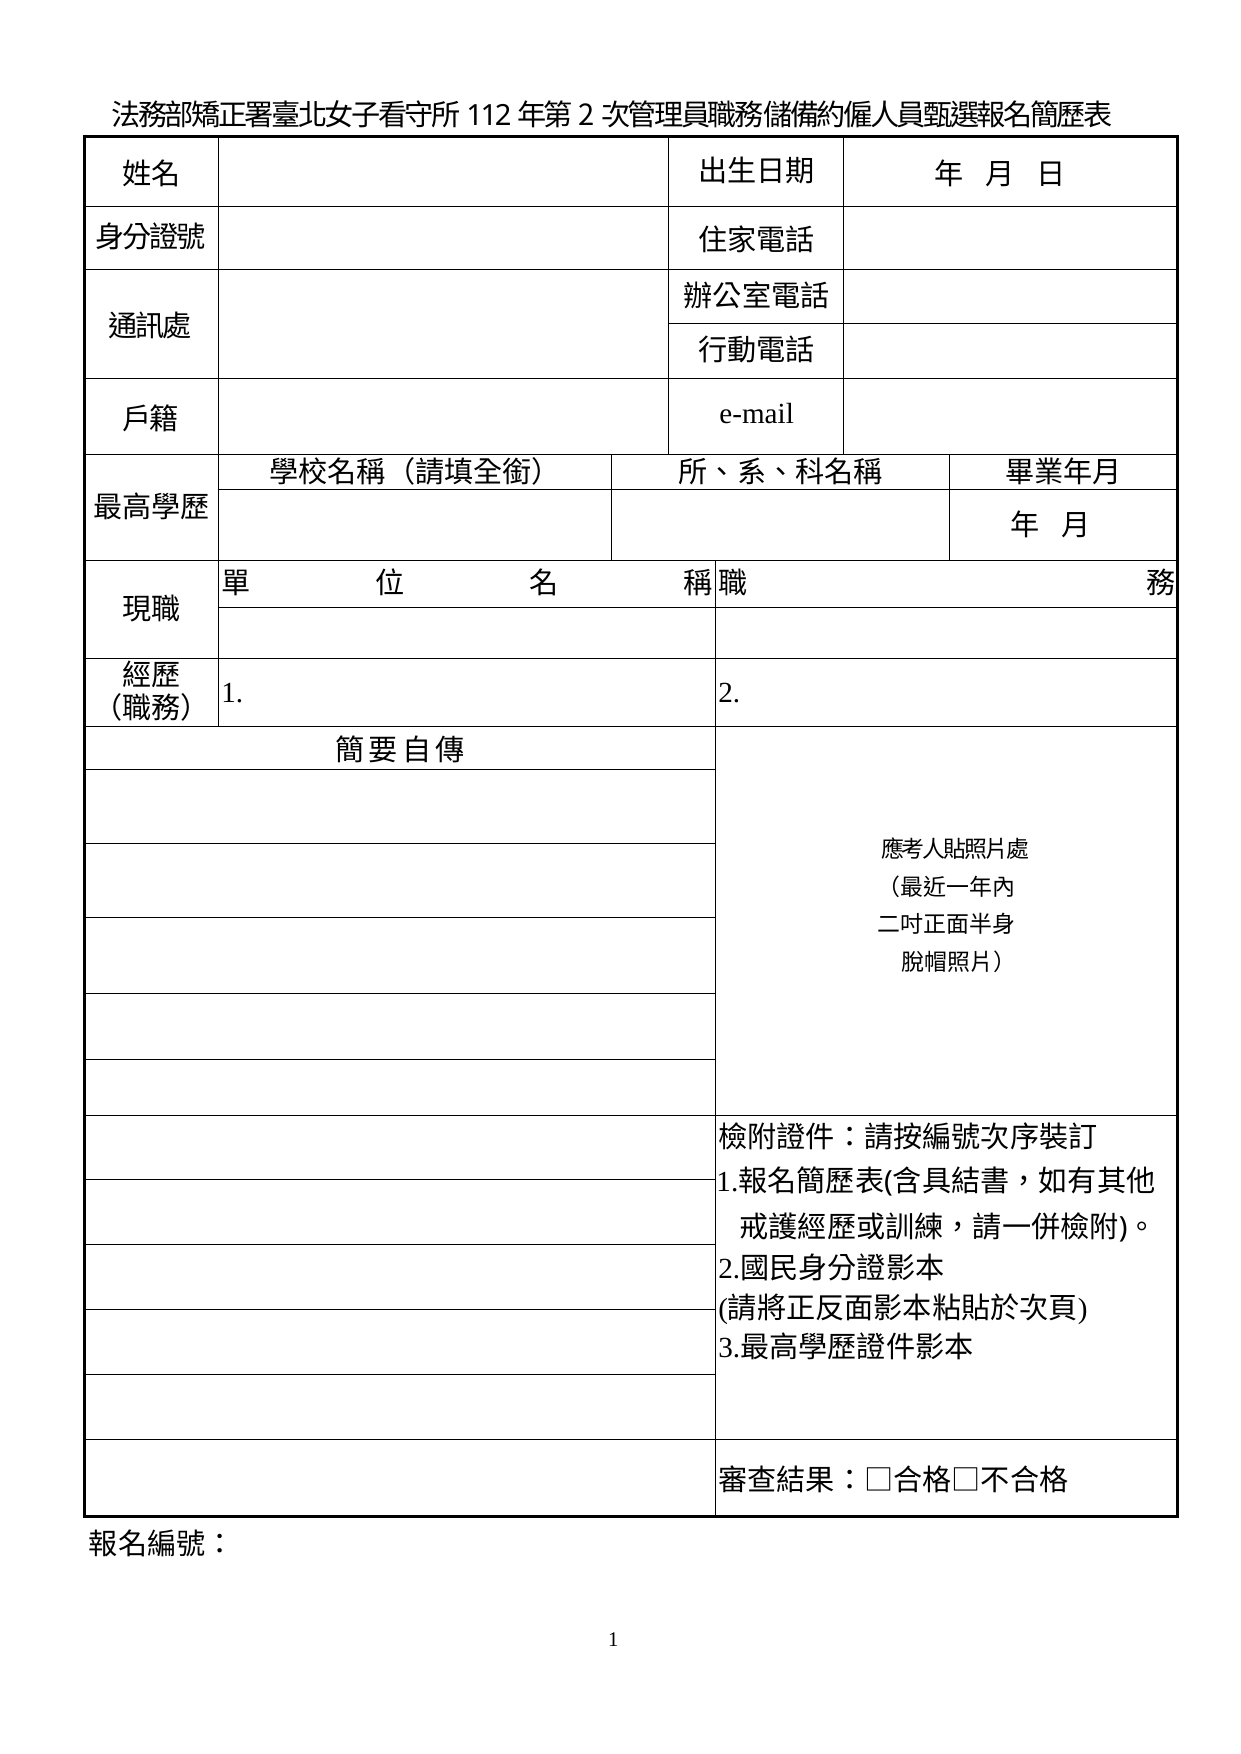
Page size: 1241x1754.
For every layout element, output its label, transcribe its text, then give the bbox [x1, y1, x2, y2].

table_cell 通訊處 [86, 270, 218, 378]
table_cell 檢附證件：請按編號次序裝訂 1.報名簡歷表(含具結書，如有其他戒護經歷或訓練，請一併檢附)。 2.國民身分證影本 (請將正反面影本粘貼於次頁) 3.最高學歷證件影本 [716, 1116, 1176, 1439]
table_cell [219, 490, 611, 560]
table_cell [86, 994, 715, 1059]
table_cell 戶籍 [86, 379, 218, 454]
table_cell [844, 270, 1176, 323]
table_cell 住家電話 [669, 207, 843, 268]
table_cell 應考人貼照片處 （最近一年內 二吋正面半身 脫帽照片） [716, 727, 1176, 1114]
table_cell [86, 1440, 715, 1515]
table_header 姓名 [86, 138, 218, 206]
table_cell 年 月 [950, 490, 1176, 560]
table_cell 身分證號 [86, 207, 218, 268]
table_cell [219, 608, 715, 658]
table_cell 所、系、科名稱 [612, 455, 949, 489]
table_cell 辦公室電話 [669, 270, 843, 323]
table_cell 職務 [716, 561, 1176, 607]
table_cell 2. [716, 659, 1176, 726]
table_cell 畢業年月 [950, 455, 1176, 489]
text 報名編號： [89, 1518, 1137, 1564]
table_cell [612, 490, 949, 560]
table_cell [86, 770, 715, 843]
table_header [219, 138, 668, 206]
table_cell [844, 379, 1176, 454]
table_cell [86, 918, 715, 993]
text 法務部矯正署臺北女子看守所112年第2次管理員職務儲備約僱人員甄選報名簡歷表 [89, 89, 1137, 134]
table_cell [844, 324, 1176, 378]
table_cell [219, 207, 668, 268]
table_cell 審查結果：□合格□不合格 [716, 1440, 1176, 1515]
table_cell [86, 1180, 715, 1244]
table_cell 單位名稱 [219, 561, 715, 607]
table_cell 最高學歷 [86, 455, 218, 560]
table_cell [86, 1116, 715, 1179]
table_cell [219, 270, 668, 378]
table_cell [716, 608, 1176, 658]
table_cell [86, 1060, 715, 1114]
table_cell 經歷 （職務） [86, 659, 218, 726]
table_header 年 月 日 [844, 138, 1176, 206]
table_cell [86, 1310, 715, 1374]
table_cell [86, 1245, 715, 1309]
table_cell [844, 207, 1176, 268]
table_cell 簡要自傳 [86, 727, 715, 769]
table_cell 學校名稱（請填全銜） [219, 455, 611, 489]
table_cell 行動電話 [669, 324, 843, 378]
table_cell [86, 844, 715, 917]
table_header 出生日期 [669, 138, 843, 206]
table_cell 現職 [86, 561, 218, 658]
table_cell 1. [219, 659, 715, 726]
table_cell [219, 379, 668, 454]
table_cell e-mail [669, 379, 843, 454]
table_cell [86, 1375, 715, 1439]
